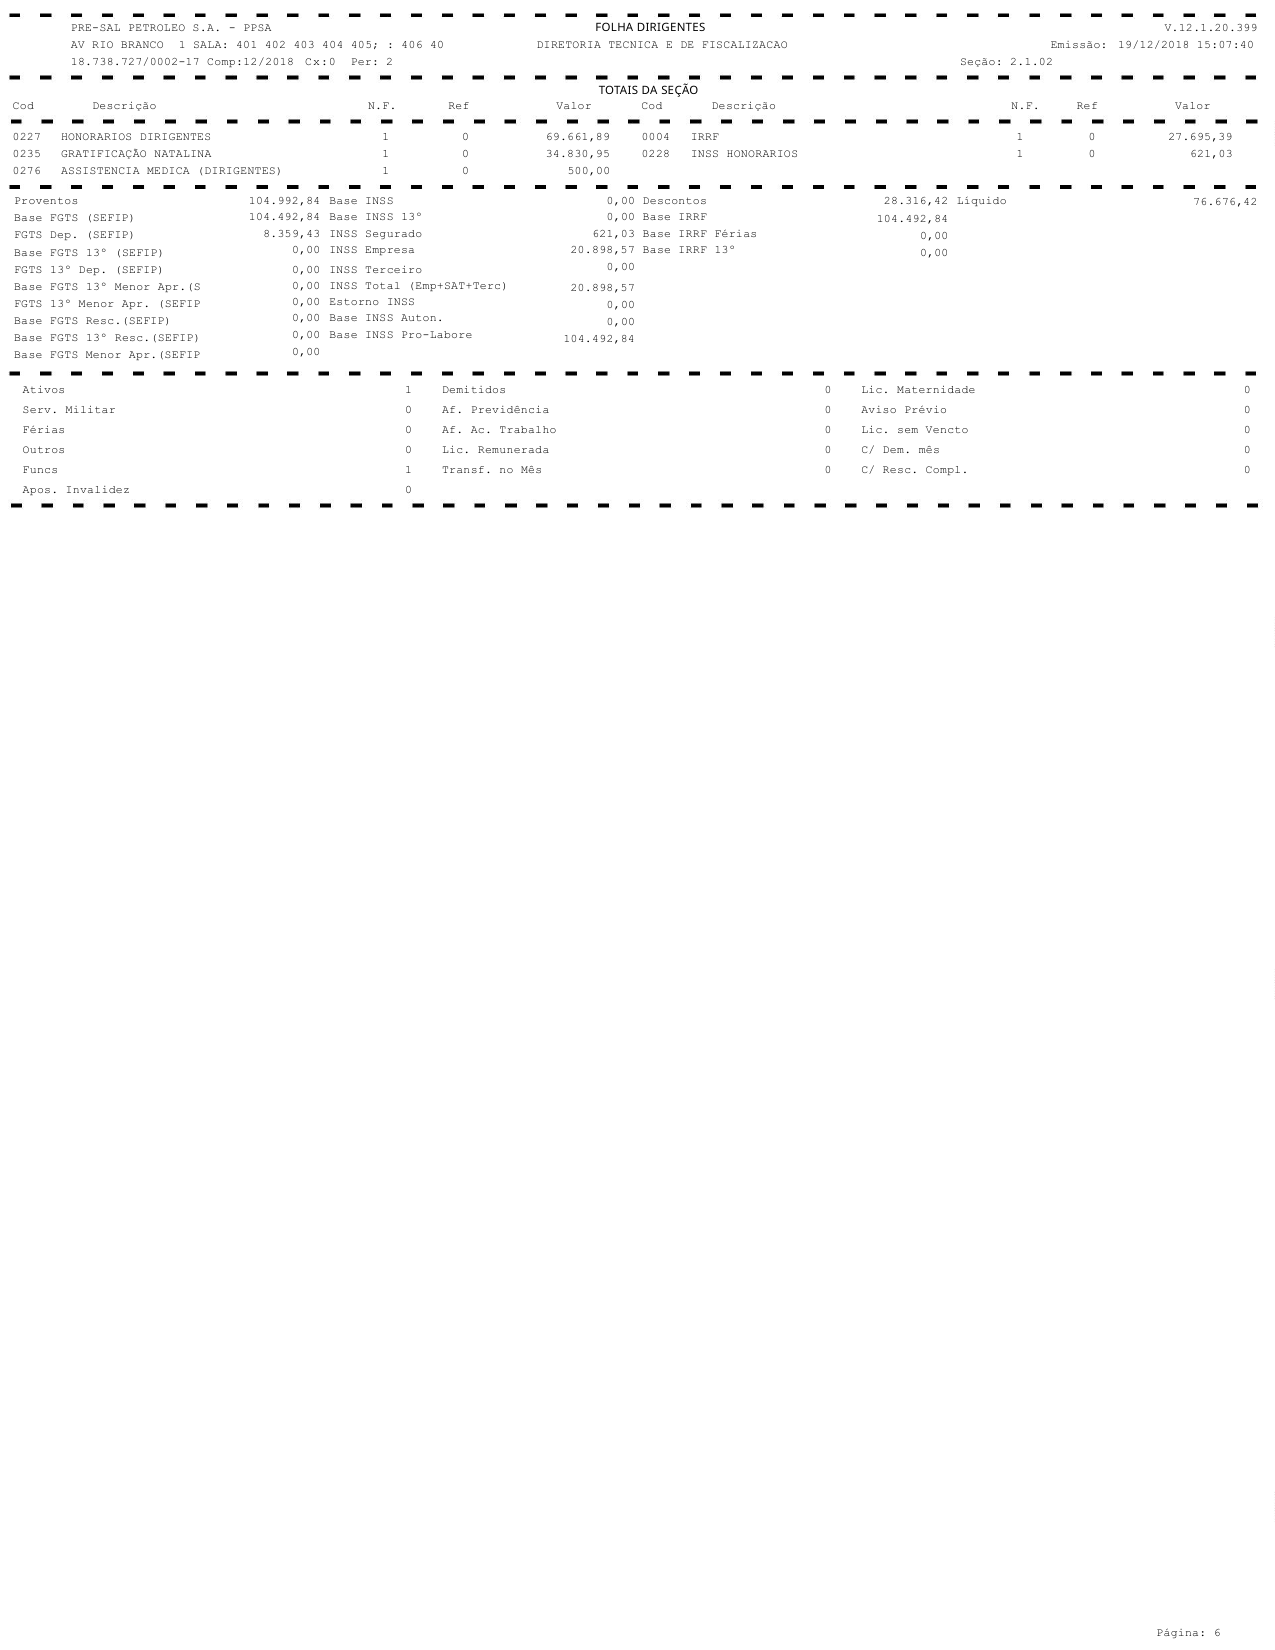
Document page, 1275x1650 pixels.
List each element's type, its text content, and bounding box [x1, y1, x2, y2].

text Ref [448, 98, 487, 112]
text 0 [824, 463, 849, 476]
picture [0, 0, 1275, 1650]
text TOTAIS DA SEÇÃO [598, 84, 723, 97]
text 0,00 INSS Empresa [292, 242, 448, 256]
text 104.992,84 Base INSS [249, 194, 448, 207]
text 1 [1016, 129, 1041, 143]
text 0,00 [606, 314, 652, 328]
text Ativos [22, 383, 83, 396]
text C/ Dem. mês [861, 443, 986, 456]
text C/ Resc. Compl. [861, 463, 986, 476]
text Demitidos [442, 383, 524, 396]
text N.F. [1011, 98, 1057, 112]
text 104.492,84 Base INSS 13º [249, 210, 448, 223]
text Apos. Invalidez [22, 483, 147, 496]
text 19/12/2018 15:07:40 [1118, 37, 1275, 51]
text 0 [1088, 146, 1113, 160]
text 0 [462, 163, 486, 177]
text 0,00 Base INSS Auton. [292, 311, 534, 324]
text ASSISTENCIA MEDICA (DIRIGENTES) [61, 163, 309, 177]
text 500,00 [567, 163, 627, 177]
text 76.676,42 [1193, 195, 1275, 208]
text N.F. [368, 98, 414, 112]
text Base FGTS Resc.(SEFIP) [14, 313, 226, 327]
text 227 [19, 129, 58, 143]
text HONORARIOS DIRIGENTES [61, 129, 234, 143]
text 1 [405, 463, 429, 476]
text Lic. Remunerada [442, 443, 574, 456]
text 0 [824, 403, 849, 416]
text 621,03 Base IRRF Férias [592, 226, 782, 240]
text 0,00 [292, 344, 534, 358]
text Ref [1076, 98, 1125, 112]
text 0,00 [606, 259, 782, 273]
text 27.695,39 [1168, 129, 1250, 143]
text 0 [12, 129, 19, 143]
text Af. Ac. Trabalho [442, 423, 574, 436]
text 0 [1244, 423, 1268, 436]
text 0 [462, 146, 486, 160]
text Outros [22, 443, 83, 456]
text 1 [71, 54, 78, 68]
text 28.316,42 Líquido [884, 194, 1025, 207]
text GRATIFICAÇÃO NATALINA [61, 146, 234, 160]
text Aviso Prévio [861, 403, 993, 416]
text Base FGTS 13º Menor Apr.(S [14, 279, 226, 293]
text Descrição [92, 98, 174, 112]
text Cod [12, 98, 51, 112]
text Base FGTS 13º (SEFIP) [14, 245, 226, 259]
text Lic. sem Vencto [861, 423, 986, 436]
text 0,00 Descontos [606, 194, 782, 207]
text 0 [824, 383, 849, 396]
text 20.898,57 [570, 280, 652, 294]
text 0 [405, 423, 429, 436]
text Lic. Maternidade [861, 383, 993, 396]
text 20.898,57 Base IRRF 13º [570, 242, 782, 256]
text 8.359,43 INSS Segurado [263, 226, 448, 240]
text FGTS Dep. (SEFIP) [14, 228, 154, 242]
text 0 [824, 423, 849, 436]
text 8.738.727/0002-17 Comp:12/2018 Cx:0 Per: 2 [78, 54, 414, 68]
text 0 [1244, 463, 1268, 476]
text 0 [405, 443, 429, 456]
text Página: 6 [1156, 1626, 1237, 1639]
text Base FGTS Menor Apr.(SEFIP [14, 348, 226, 361]
text V.12.1.20.399 [1164, 20, 1275, 34]
text 0228 [641, 146, 687, 160]
text 0,00 Base INSS Pro-Labore [292, 327, 534, 341]
text Base FGTS (SEFIP) [14, 211, 154, 224]
text AV RIO BRANCO 1 SALA: 401 402 403 404 405; : 406 40 [71, 37, 469, 51]
text Funcs [22, 463, 76, 476]
text Proventos [14, 194, 96, 207]
text 0004 [641, 129, 687, 143]
text 0,00 [920, 246, 966, 259]
text Descrição [711, 98, 793, 112]
text 0,00 [920, 229, 966, 242]
text 235 [19, 146, 58, 160]
text IRRF [691, 129, 816, 143]
text Seção: 2.1.02 [960, 54, 1070, 68]
text 104.492,84 [563, 332, 652, 345]
text INSS HONORARIOS [691, 146, 816, 160]
text 1 [382, 129, 406, 143]
text Férias [22, 423, 133, 436]
text 0 [1244, 403, 1268, 416]
text Base FGTS 13º Resc.(SEFIP) [14, 331, 226, 344]
text 34.830,95 [546, 146, 627, 160]
text Serv. Militar [22, 403, 133, 416]
text 0,00 [606, 297, 652, 311]
text 0 [1244, 383, 1268, 396]
text 0 [1088, 129, 1113, 143]
text 1 [382, 146, 406, 160]
text Transf. no Mês [442, 463, 574, 476]
text Cod [641, 98, 680, 112]
text Valor [1175, 98, 1228, 112]
text 0 [405, 403, 429, 416]
text 0,00 INSS Total (Emp+SAT+Terc) [292, 278, 534, 292]
text FOLHA DIRIGENTES [595, 20, 727, 34]
text FGTS 13º Menor Apr. (SEFIP [14, 296, 226, 310]
text 104.492,84 [877, 212, 966, 225]
text FGTS 13º Dep. (SEFIP) [14, 262, 226, 276]
text 1 [1016, 146, 1041, 160]
text DIRETORIA TECNICA E DE FISCALIZACAO [536, 37, 813, 51]
text PRE-SAL PETROLEO S.A. - PPSA [71, 20, 297, 34]
text 0 [405, 483, 429, 496]
text 0,00 Base IRRF [606, 210, 782, 223]
text 0 [824, 443, 849, 456]
text 1 [382, 163, 406, 177]
text 276 [19, 163, 58, 177]
text 0 [12, 163, 19, 177]
text 0,00 Estorno INSS [292, 295, 534, 308]
text 0 [462, 129, 486, 143]
text Emissão: [1050, 37, 1118, 51]
text 69.661,89 [546, 129, 627, 143]
text 0 [12, 146, 19, 160]
text 621,03 [1190, 146, 1250, 160]
text 0 [1244, 443, 1268, 456]
text Af. Previdência [442, 403, 574, 416]
text 1 [405, 383, 429, 396]
text Valor [556, 98, 609, 112]
text 0,00 INSS Terceiro [292, 262, 534, 276]
